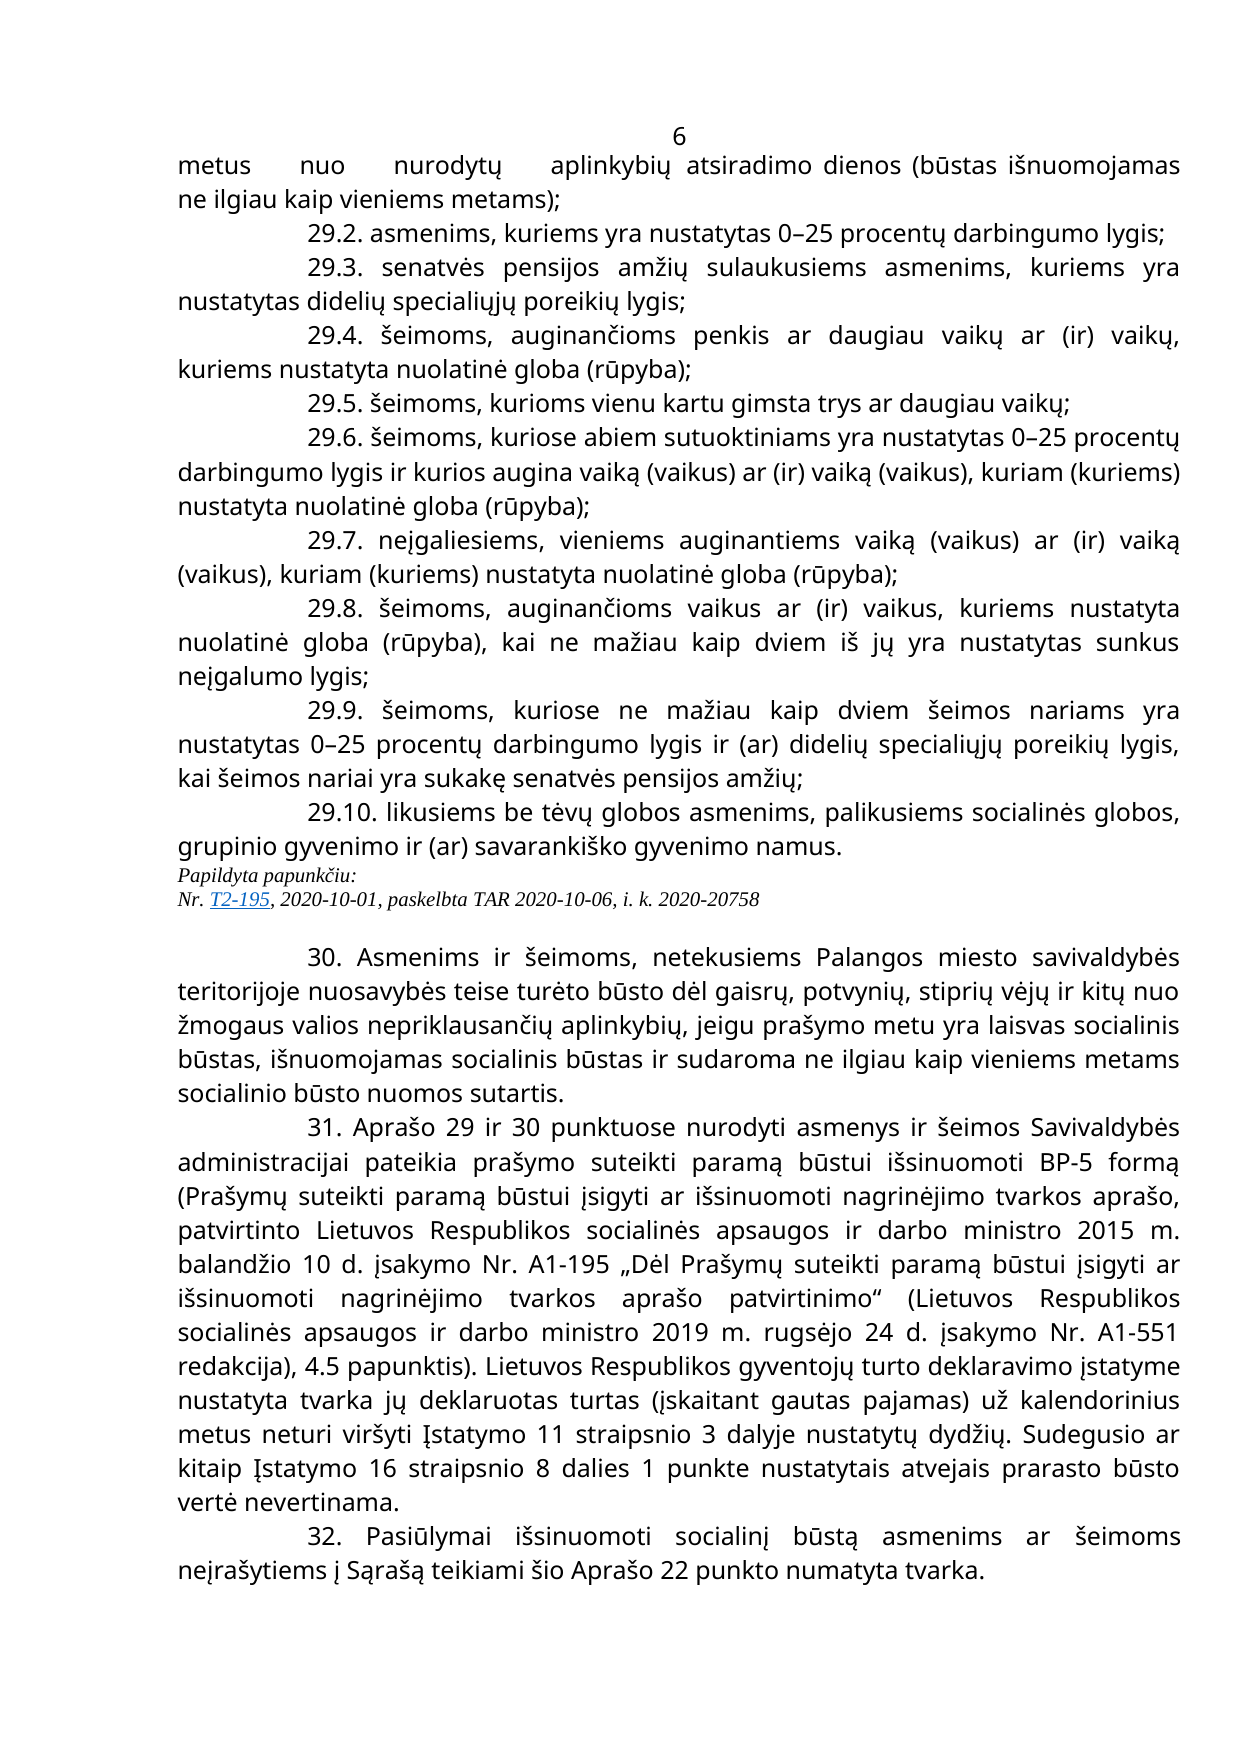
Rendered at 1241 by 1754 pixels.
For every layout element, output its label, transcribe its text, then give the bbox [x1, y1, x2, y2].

text 29.6. šeimoms, kuriose abiem sutuoktiniams yra nustatytas 0–25 procentų darbingumo lygis ir kurios augina vaiką (vaikus) ar (ir) vaiką (vaikus), kuriam (kuriems) nustatyta nuolatinė globa (rūpyba); [177, 420, 1181, 522]
text 30. Asmenims ir šeimoms, netekusiems Palangos miesto savivaldybės teritorijoje nuosavybės teise turėto būsto dėl gaisrų, potvynių, stiprių vėjų ir kitų nuo žmogaus valios nepriklausančių aplinkybių, jeigu prašymo metu yra laisvas socialinis būstas, išnuomojamas socialinis būstas ir sudaroma ne ilgiau kaip vieniems metams socialinio būsto nuomos sutartis. [177, 940, 1181, 1110]
text 29.4. šeimoms, auginančioms penkis ar daugiau vaikų ar (ir) vaikų, kuriems nustatyta nuolatinė globa (rūpyba); [177, 318, 1181, 386]
text 29.5. šeimoms, kurioms vienu kartu gimsta trys ar daugiau vaikų; [177, 386, 1181, 420]
text Papildyta papunkčiu: [177, 863, 1181, 887]
text 29.9. šeimoms, kuriose ne mažiau kaip dviem šeimos nariams yra nustatytas 0–25 procentų darbingumo lygis ir (ar) didelių specialiųjų poreikių lygis, kai šeimos nariai yra sukakę senatvės pensijos amžių; [177, 693, 1181, 795]
text 31. Aprašo 29 ir 30 punktuose nurodyti asmenys ir šeimos Savivaldybės administracijai pateikia prašymo suteikti paramą būstui išsinuomoti BP-5 formą (Prašymų suteikti paramą būstui įsigyti ar išsinuomoti nagrinėjimo tvarkos aprašo, patvirtinto Lietuvos Respublikos socialinės apsaugos ir darbo ministro 2015 m. balandžio 10 d. įsakymo Nr. A1-195 „Dėl Prašymų suteikti paramą būstui įsigyti ar išsinuomoti nagrinėjimo tvarkos aprašo patvirtinimo“ (Lietuvos Respublikos socialinės apsaugos ir darbo ministro 2019 m. rugsėjo 24 d. įsakymo Nr. A1-551 redakcija), 4.5 papunktis). Lietuvos Respublikos gyventojų turto deklaravimo įstatyme nustatyta tvarka jų deklaruotas turtas (įskaitant gautas pajamas) už kalendorinius metus neturi viršyti Įstatymo 11 straipsnio 3 dalyje nustatytų dydžių. Sudegusio ar kitaip Įstatymo 16 straipsnio 8 dalies 1 punkte nustatytais atvejais prarasto būsto vertė nevertinama. [177, 1110, 1181, 1519]
text metus nuo nurodytų aplinkybių atsiradimo dienos (būstas išnuomojamas ne ilgiau kaip vieniems metams); [177, 148, 1181, 216]
text 29.8. šeimoms, auginančioms vaikus ar (ir) vaikus, kuriems nustatyta nuolatinė globa (rūpyba), kai ne mažiau kaip dviem iš jų yra nustatytas sunkus neįgalumo lygis; [177, 590, 1181, 693]
text 29.3. senatvės pensijos amžių sulaukusiems asmenims, kuriems yra nustatytas didelių specialiųjų poreikių lygis; [177, 250, 1181, 318]
text 29.2. asmenims, kuriems yra nustatytas 0–25 procentų darbingumo lygis; [177, 216, 1181, 250]
text 32. Pasiūlymai išsinuomoti socialinį būstą asmenims ar šeimoms neįrašytiems į Sąrašą teikiami šio Aprašo 22 punkto numatyta tvarka. [177, 1519, 1181, 1587]
text Nr. T2-195, 2020-10-01, paskelbta TAR 2020-10-06, i. k. 2020-20758 [177, 887, 1181, 911]
text 29.7. neįgaliesiems, vieniems auginantiems vaiką (vaikus) ar (ir) vaiką (vaikus), kuriam (kuriems) nustatyta nuolatinė globa (rūpyba); [177, 522, 1181, 590]
text 29.10. likusiems be tėvų globos asmenims, palikusiems socialinės globos, grupinio gyvenimo ir (ar) savarankiško gyvenimo namus. [177, 795, 1181, 863]
